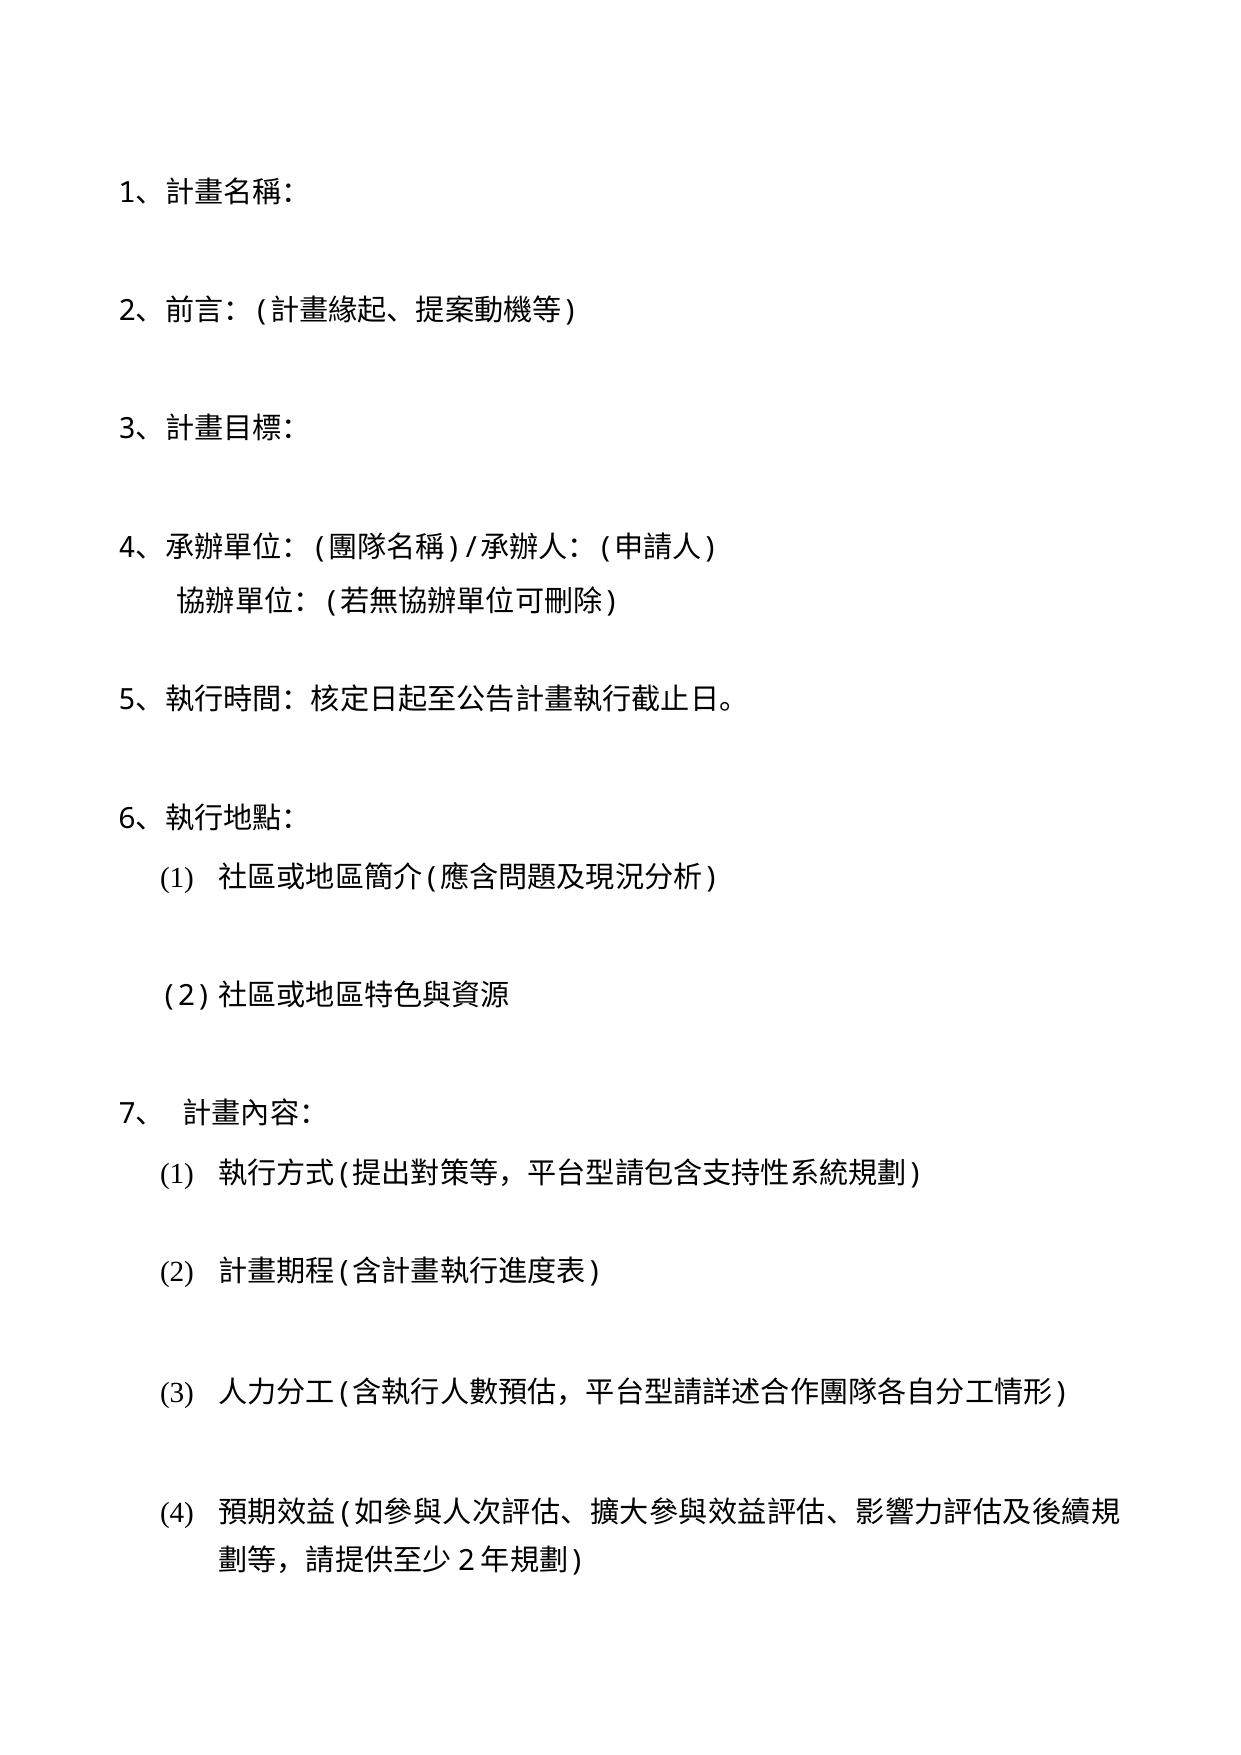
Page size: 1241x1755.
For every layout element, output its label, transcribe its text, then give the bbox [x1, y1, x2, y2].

list 社區或地區簡介(應含問題及現況分析) [160, 849, 1122, 897]
list 執行地點： [118, 790, 1122, 838]
list 計畫名稱： [118, 164, 1122, 212]
list 人力分工(含執行人數預估，平台型請詳述合作團隊各自分工情形) [160, 1364, 1122, 1412]
list 計畫目標： [118, 401, 1122, 448]
list 前言：(計畫緣起、提案動機等) [118, 282, 1122, 330]
list 執行時間：核定日起至公告計畫執行截止日。 [118, 671, 1122, 719]
list 社區或地區特色與資源 [160, 967, 1122, 1015]
list 執行方式(提出對策等，平台型請包含支持性系統規劃) [160, 1145, 1122, 1193]
list 計畫期程(含計畫執行進度表) [160, 1243, 1122, 1291]
text 協辦單位：(若無協辦單位可刪除) [118, 578, 1122, 620]
list 預期效益(如參與人次評估、擴大參與效益評估、影響力評估及後續規劃等，請提供至少2年規劃) [160, 1484, 1122, 1580]
list 計畫內容： [118, 1086, 1122, 1133]
list 承辦單位：(團隊名稱)/承辦人：(申請人) [118, 519, 1122, 567]
